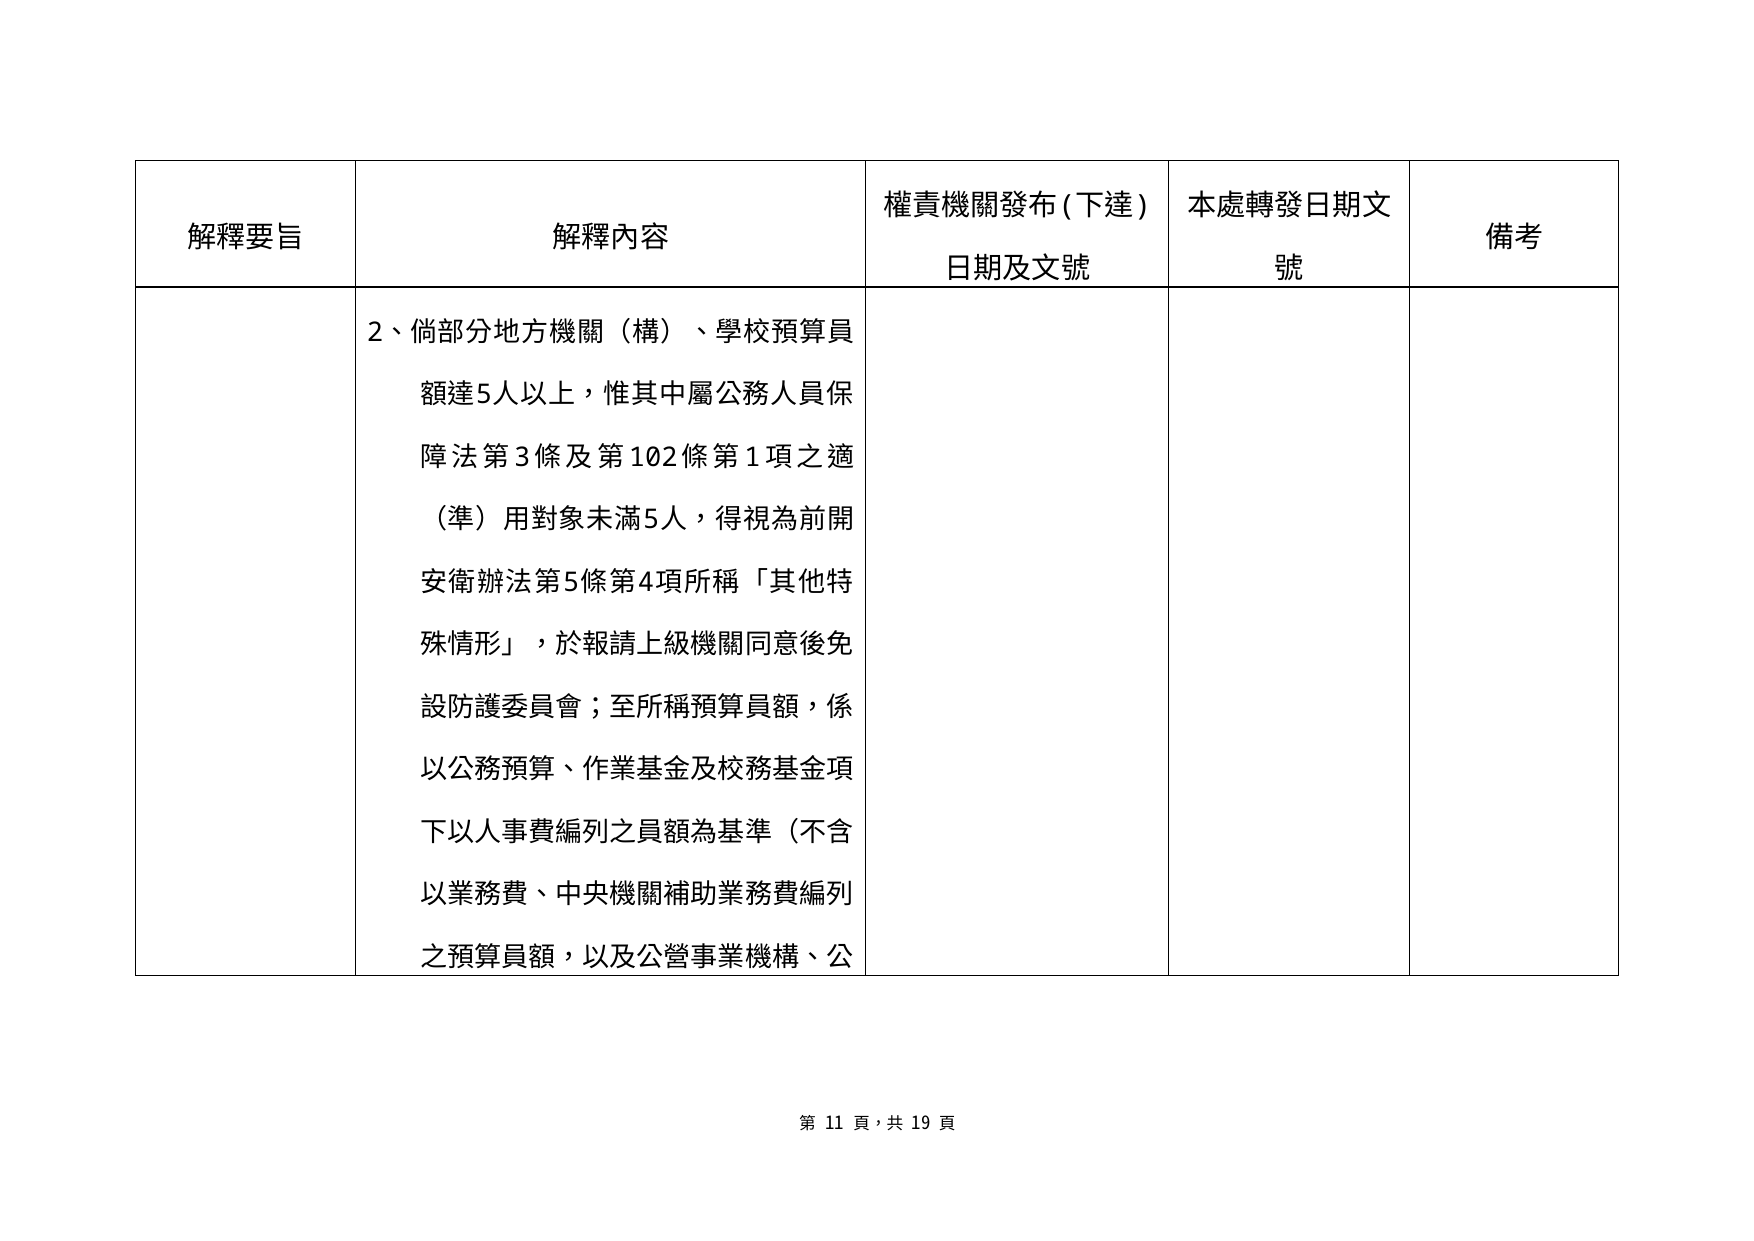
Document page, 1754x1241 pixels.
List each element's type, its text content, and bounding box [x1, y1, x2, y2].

table_cell 按公務人員執行職務安全及衛生防護辦法(以下簡稱安衛辦法)第2條第1項規定：「本法第三條及第一百零二條第一項所定人員，執行職務之安全及衛生防護措施，依本辦法規定行之。」第5條規定：「（第1項）各機關應組成安全及衛生防護委員會（以下簡稱防護委員會），……（第4項）各機關預算員額數未滿五人或其他特殊情形，得免設防護委員會，但應指派專人辦理安全及衛生防護事宜。……」 倘部分地方機關（構）、學校預算員額達5人以上，惟其中屬公務人員保障法第3條及第102條第1項之適（準）用對象未滿5人，得視為前開安衛辦法第5條第4項所稱「其他特殊情形」，於報請上級機關同意後免設防護委員會；至所稱預算員額，係以公務預算、作業基金及校務基金項下以人事費編列之員額為基準（不含以業務費、中央機關補助業務費編列之預算員額，以及公營事業機構、公立幼兒園之預算員額）；所稱上級機關，於各鄉（鎮、市）公所及代表會係指縣（市）政府；公立學校係指地方教育主管機關。 [356, 288, 865, 975]
table_header 解釋內容 [356, 161, 865, 286]
table_cell [866, 288, 1168, 975]
table_header 本處轉發日期文號 [1169, 161, 1409, 286]
table_header 備考 [1410, 161, 1618, 286]
table_cell [1169, 288, 1409, 975]
table_header 解釋要旨 [136, 161, 355, 286]
table_cell [136, 288, 355, 975]
table_cell [1410, 288, 1618, 975]
table_header 權責機關發布(下達) 日期及文號 [866, 161, 1168, 286]
